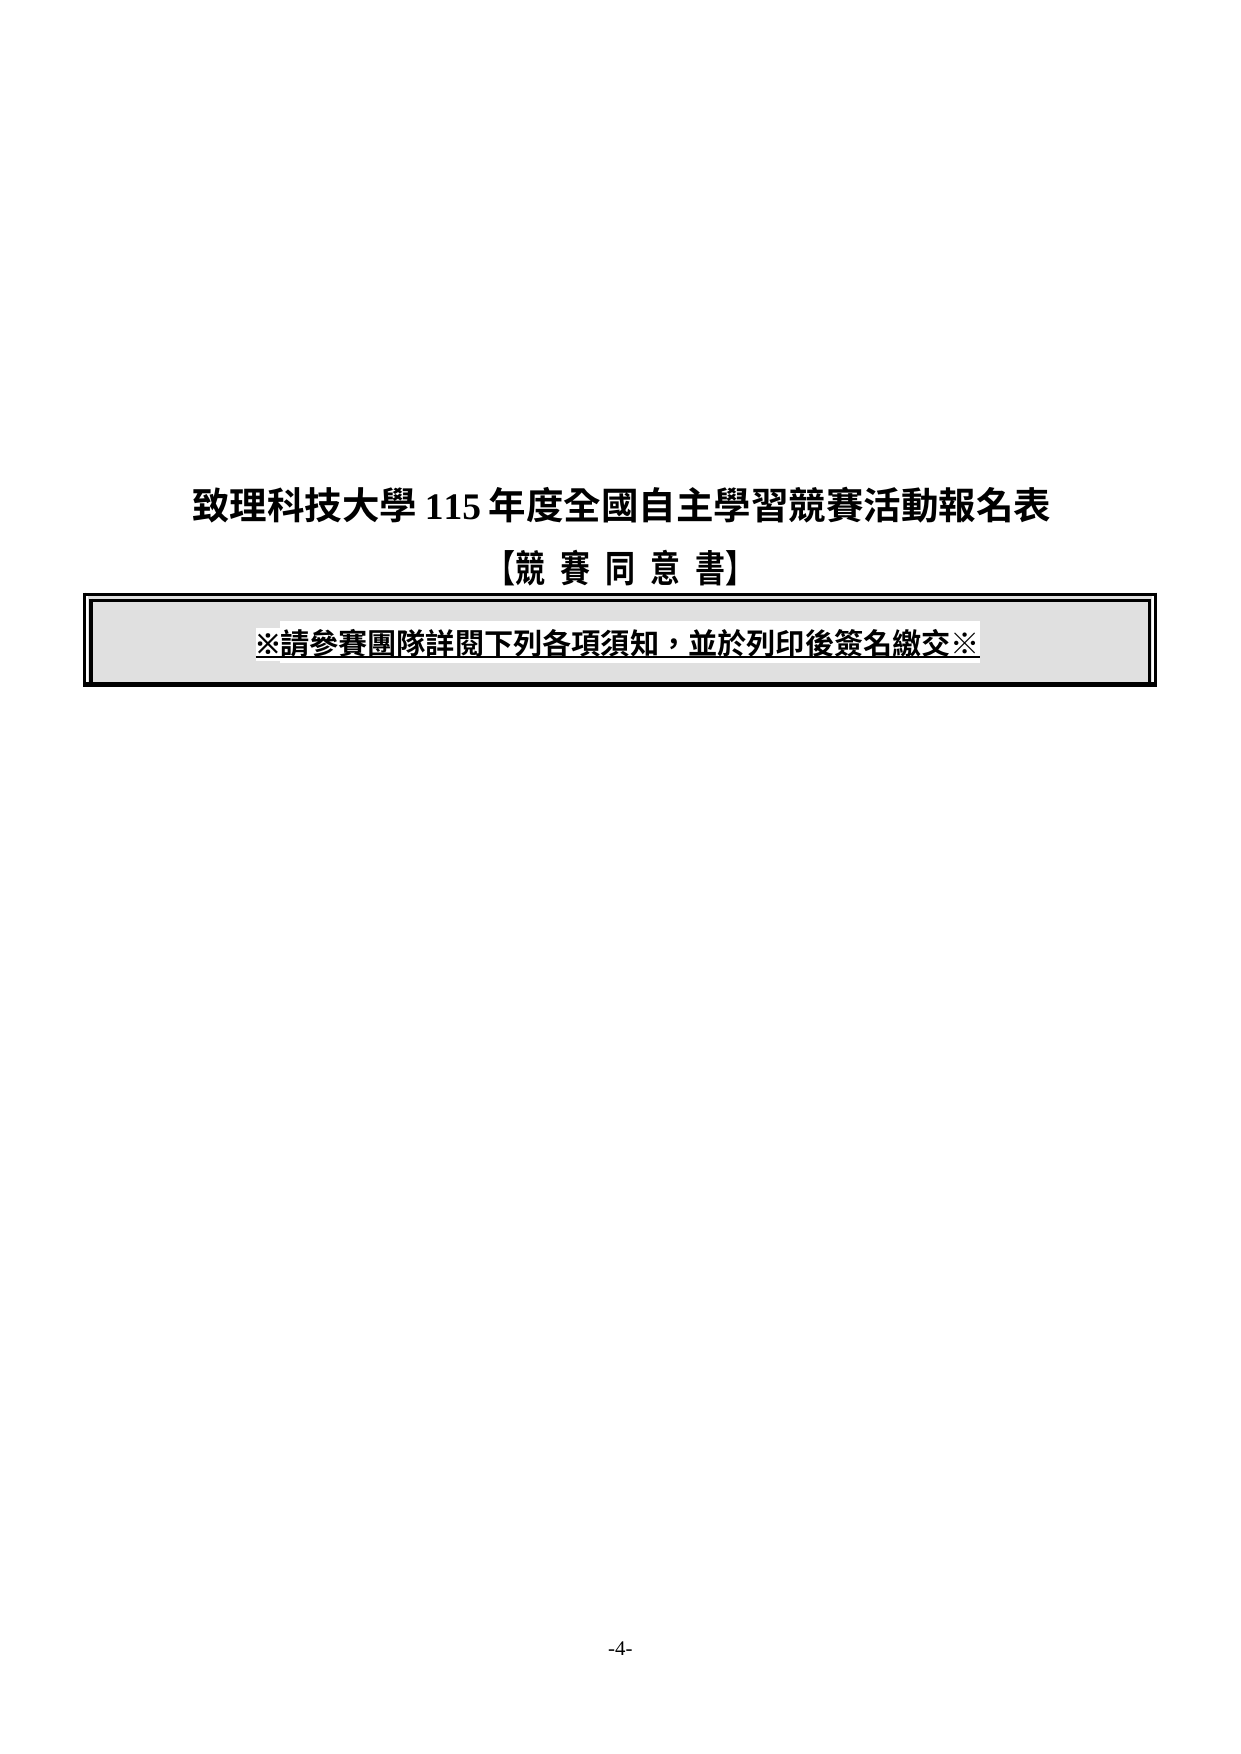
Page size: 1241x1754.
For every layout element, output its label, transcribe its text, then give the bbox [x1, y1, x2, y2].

table_header ※請參賽團隊詳閱下列各項須知，並於列印後簽名繳交※ [88, 596, 1152, 682]
text 【競 賽 同 意 書】 [100, 524, 1140, 586]
text 致理科技大學115年度全國自主學習競賽活動報名表 [100, 461, 1142, 524]
